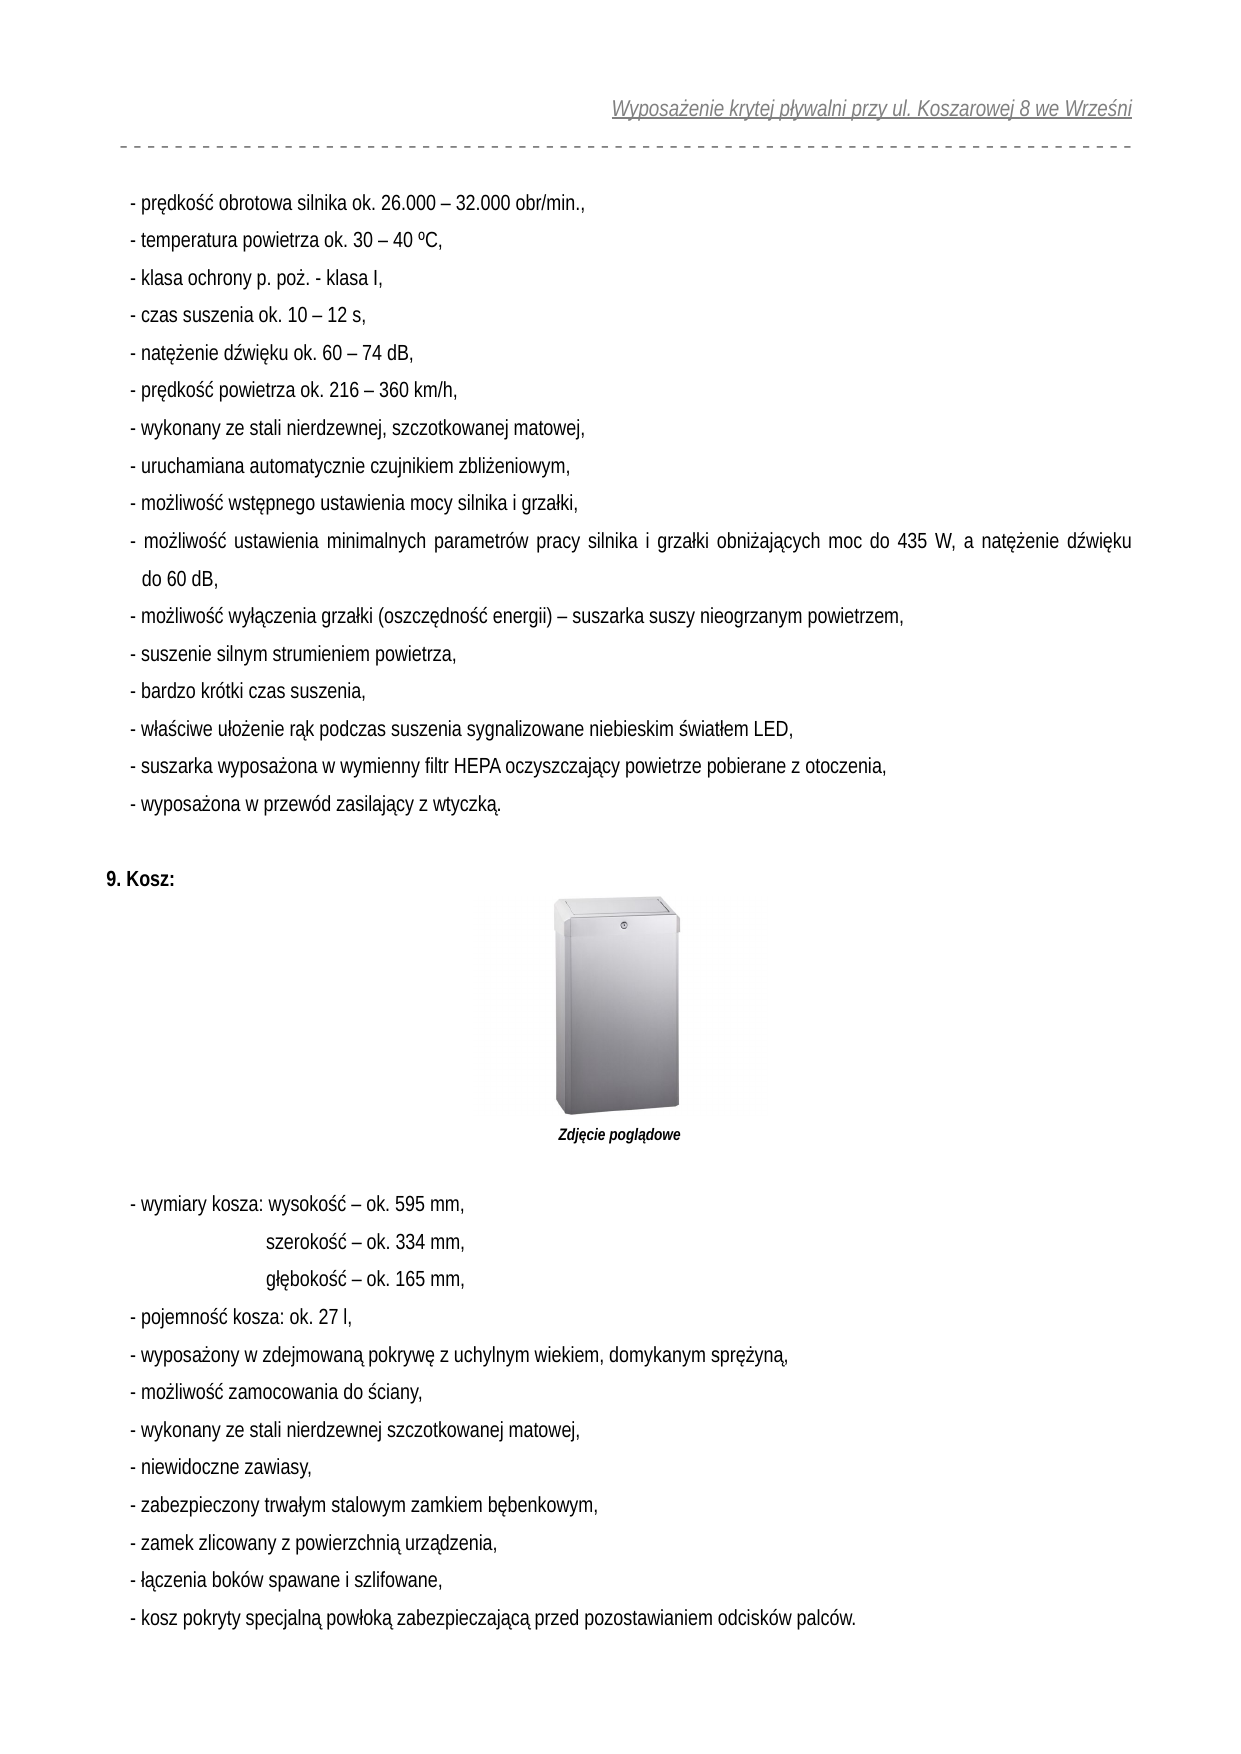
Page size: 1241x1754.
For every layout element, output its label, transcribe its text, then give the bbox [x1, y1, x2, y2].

text - suszarka wyposażona w wymienny filtr HEPA oczyszczający powietrze pobierane z otoczenia, [130, 753, 1134, 778]
text - temperatura powietrza ok. 30 – 40 ºC, [130, 227, 1134, 252]
text - wyposażony w zdejmowaną pokrywę z uchylnym wiekiem, domykanym sprężyną, [130, 1341, 1134, 1367]
text - wykonany ze stali nierdzewnej szczotkowanej matowej, [130, 1417, 1134, 1442]
text - łączenia boków spawane i szlifowane, [130, 1567, 1134, 1592]
text - zabezpieczony trwałym stalowym zamkiem bębenkowym, [130, 1492, 1134, 1517]
text - wymiary kosza: wysokość – ok. 595 mm, [130, 1191, 1134, 1216]
text - kosz pokryty specjalną powłoką zabezpieczającą przed pozostawianiem odcisków palców. [130, 1605, 1134, 1630]
text - wykonany ze stali nierdzewnej, szczotkowanej matowej, [130, 415, 1134, 440]
text - natężenie dźwięku ok. 60 – 74 dB, [130, 340, 1134, 365]
text - możliwość wstępnego ustawienia mocy silnika i grzałki, [130, 490, 1134, 515]
text - suszenie silnym strumieniem powietrza, [130, 641, 1134, 666]
text - właściwe ułożenie rąk podczas suszenia sygnalizowane niebieskim światłem LED, [130, 716, 1134, 741]
text - bardzo krótki czas suszenia, [130, 678, 1134, 703]
text Zdjęcie poglądowe [106, 904, 1134, 1144]
text - prędkość obrotowa silnika ok. 26.000 – 32.000 obr/min., [130, 189, 1134, 214]
text - możliwość zamocowania do ściany, [130, 1379, 1134, 1404]
text szerokość – ok. 334 mm, [266, 1229, 1134, 1254]
text - czas suszenia ok. 10 – 12 s, [130, 302, 1134, 327]
text - możliwość wyłączenia grzałki (oszczędność energii) – suszarka suszy nieogrzanym powietrzem, [130, 603, 1134, 628]
text - uruchamiana automatycznie czujnikiem zbliżeniowym, [130, 453, 1134, 478]
text - niewidoczne zawiasy, [130, 1454, 1134, 1479]
text - prędkość powietrza ok. 216 – 360 km/h, [130, 377, 1134, 402]
text głębokość – ok. 165 mm, [266, 1266, 1134, 1291]
text - zamek zlicowany z powierzchnią urządzenia, [130, 1529, 1134, 1554]
text - wyposażona w przewód zasilający z wtyczką. [130, 791, 1134, 816]
text - możliwość ustawienia minimalnych parametrów pracy silnika i grzałki obniżających moc do 435 W, a natężenie dźwięku do 60 dB, [130, 528, 1134, 591]
picture [472, 896, 768, 1116]
text 9. Kosz: [106, 866, 1134, 891]
text - klasa ochrony p. poż. - klasa I, [130, 264, 1134, 290]
text - pojemność kosza: ok. 27 l, [130, 1304, 1134, 1329]
